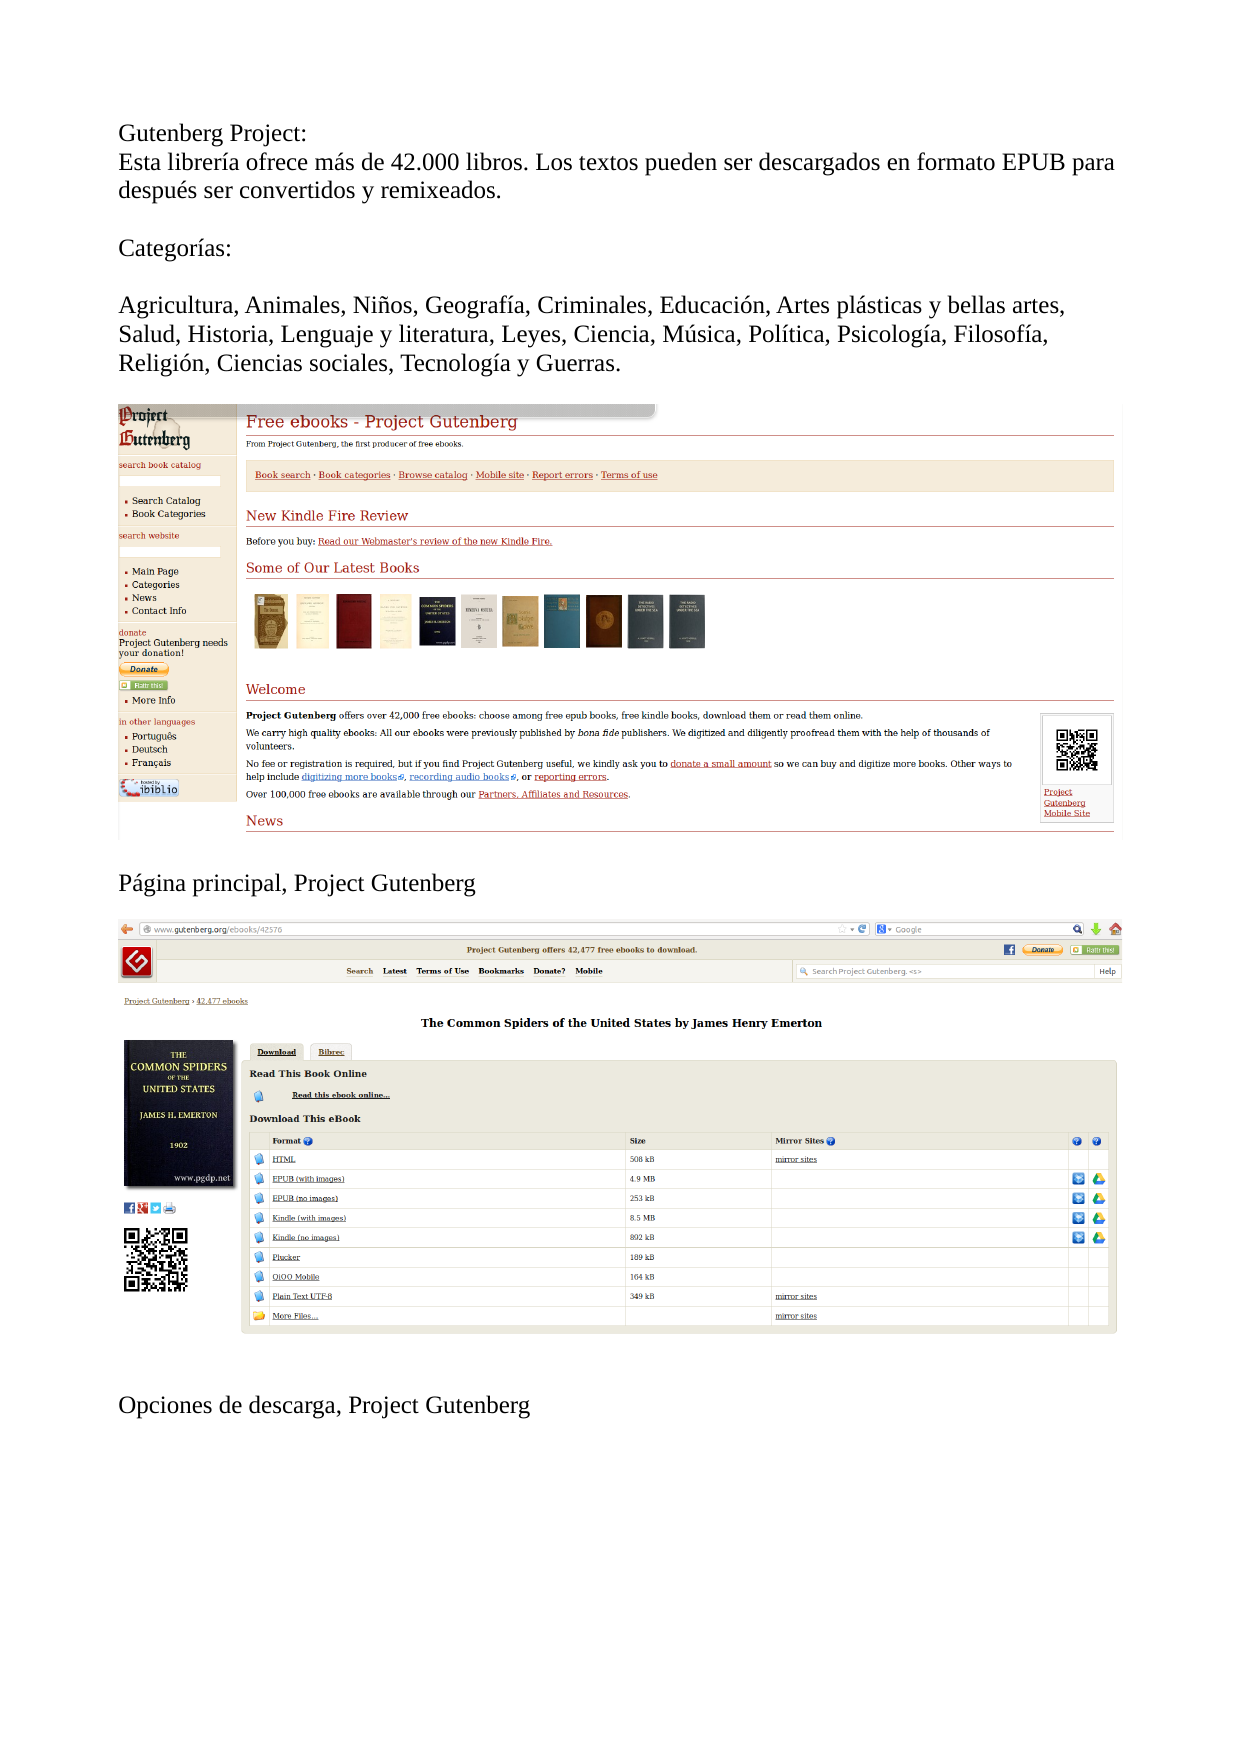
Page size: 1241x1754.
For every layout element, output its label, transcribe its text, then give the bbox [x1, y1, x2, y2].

text Gutenberg Project: [118, 118, 1122, 147]
picture [118, 919, 1123, 1390]
text Esta librería ofrece más de 42.000 libros. Los textos pueden ser descargados en formato EPUB para después ser convertidos y remixeados. [118, 147, 1122, 204]
text Opciones de descarga, Project Gutenberg [118, 1390, 1122, 1419]
text Categorías: [118, 233, 1122, 262]
text Agricultura, Animales, Niños, Geografía, Criminales, Educación, Artes plásticas y bellas artes, Salud, Historia, Lenguaje y literatura, Leyes, Ciencia, Música, Política, Psicología, Filosofía, Religión, Ciencias sociales, Tecnología y Guerras. [118, 291, 1122, 377]
picture [118, 404, 1123, 840]
text Página principal, Project Gutenberg [118, 868, 1122, 897]
text [118, 897, 1122, 919]
